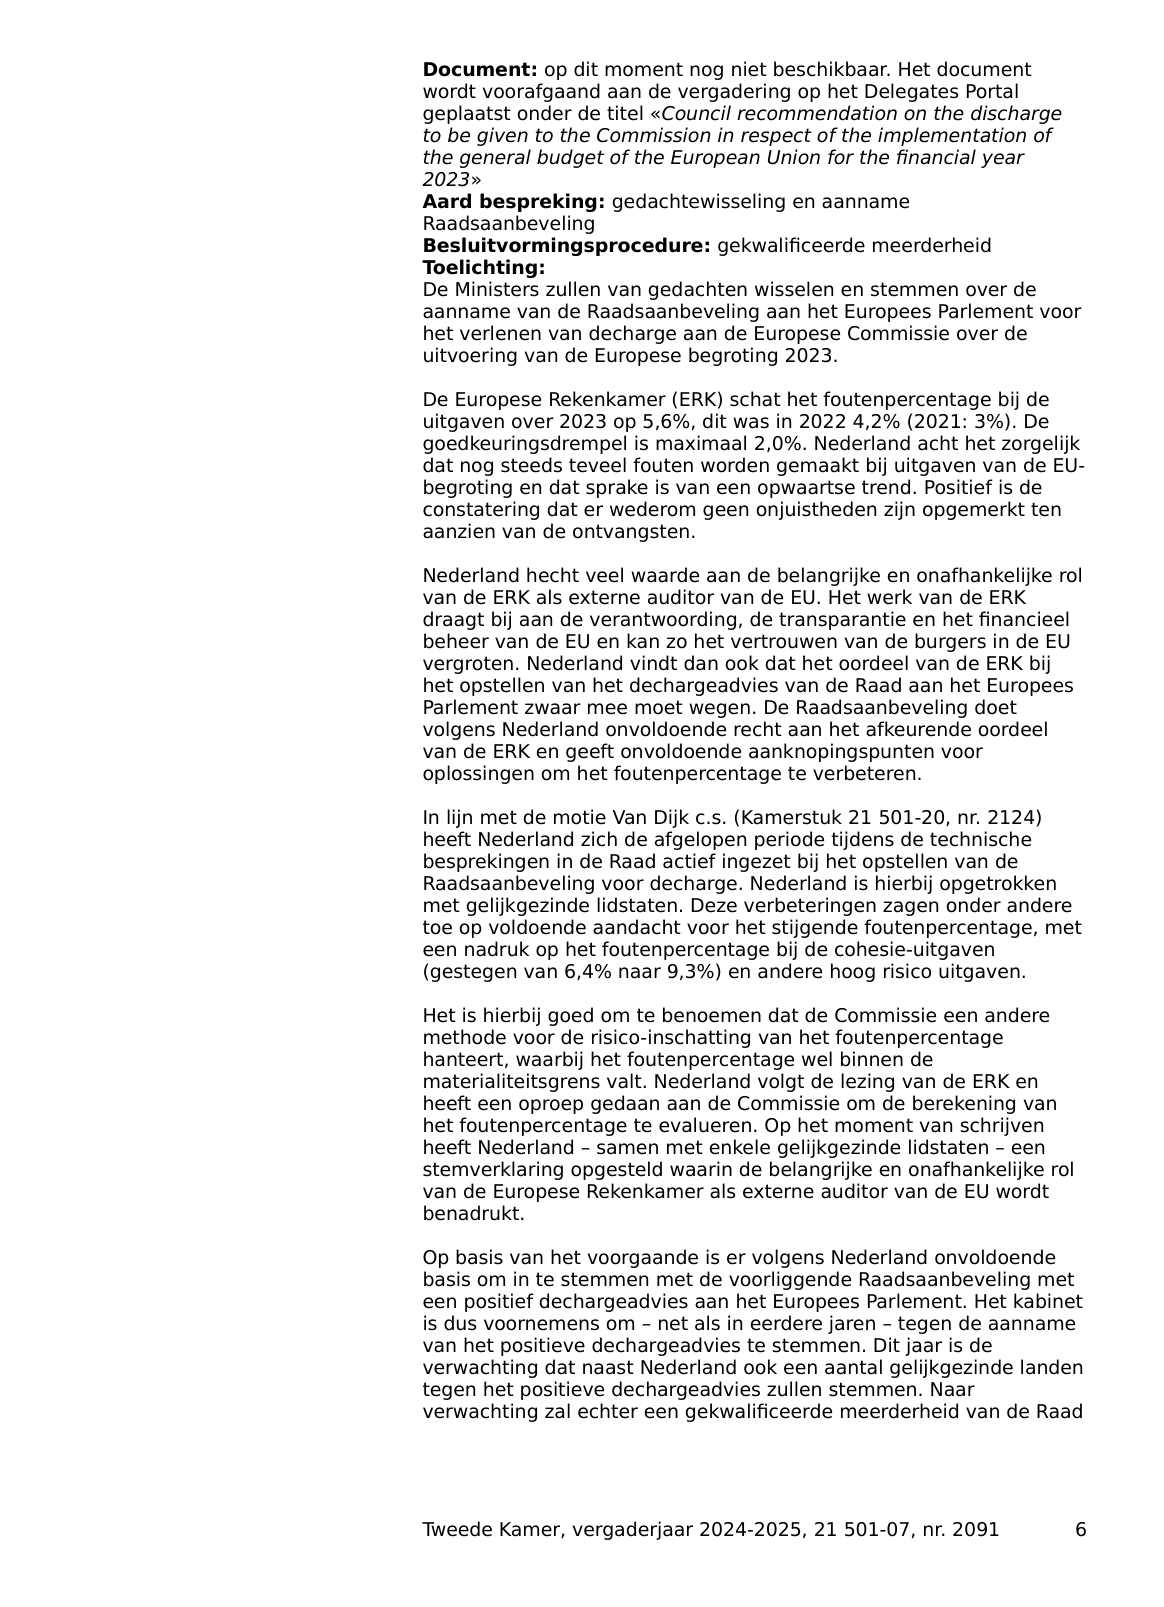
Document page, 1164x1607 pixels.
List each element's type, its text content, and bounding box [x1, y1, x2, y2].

text De Europese Rekenkamer (ERK) schat het foutenpercentage bij de uitgaven over 2023 op 5,6%, dit was in 2022 4,2% (2021: 3%). De goedkeuringsdrempel is maximaal 2,0%. Nederland acht het zorgelijk dat nog steeds teveel fouten worden gemaakt bij uitgaven van de EU-begroting en dat sprake is van een opwaartse trend. Positief is de constatering dat er wederom geen onjuistheden zijn opgemerkt ten aanzien van de ontvangsten. [422, 389, 1087, 543]
text Nederland hecht veel waarde aan de belangrijke en onafhankelijke rol van de ERK als externe auditor van de EU. Het werk van de ERK draagt bij aan de verantwoording, de transparantie en het financieel beheer van de EU en kan zo het vertrouwen van de burgers in de EU vergroten. Nederland vindt dan ook dat het oordeel van de ERK bij het opstellen van het dechargeadvies van de Raad aan het Europees Parlement zwaar mee moet wegen. De Raadsaanbeveling doet volgens Nederland onvoldoende recht aan het afkeurende oordeel van de ERK en geeft onvoldoende aanknopingspunten voor oplossingen om het foutenpercentage te verbeteren. [422, 565, 1087, 785]
text De Ministers zullen van gedachten wisselen en stemmen over de aanname van de Raadsaanbeveling aan het Europees Parlement voor het verlenen van decharge aan de Europese Commissie over de uitvoering van de Europese begroting 2023. [422, 279, 1087, 367]
text In lijn met de motie Van Dijk c.s. (Kamerstuk 21 501-20, nr. 2124) heeft Nederland zich de afgelopen periode tijdens de technische besprekingen in de Raad actief ingezet bij het opstellen van de Raadsaanbeveling voor decharge. Nederland is hierbij opgetrokken met gelijkgezinde lidstaten. Deze verbeteringen zagen onder andere toe op voldoende aandacht voor het stijgende foutenpercentage, met een nadruk op het foutenpercentage bij de cohesie-uitgaven (gestegen van 6,4% naar 9,3%) en andere hoog risico uitgaven. [422, 807, 1087, 983]
text Document: op dit moment nog niet beschikbaar. Het document wordt voorafgaand aan de vergadering op het Delegates Portal geplaatst onder de titel «Council recommendation on the discharge to be given to the Commission in respect of the implementation of the general budget of the European Union for the financial year 2023» [422, 59, 1087, 191]
text Aard bespreking: gedachtewisseling en aanname Raadsaanbeveling [422, 191, 1087, 235]
text Besluitvormingsprocedure: gekwalificeerde meerderheid [422, 235, 1087, 257]
text Het is hierbij goed om te benoemen dat de Commissie een andere methode voor de risico-inschatting van het foutenpercentage hanteert, waarbij het foutenpercentage wel binnen de materialiteitsgrens valt. Nederland volgt de lezing van de ERK en heeft een oproep gedaan aan de Commissie om de berekening van het foutenpercentage te evalueren. Op het moment van schrijven heeft Nederland – samen met enkele gelijkgezinde lidstaten – een stemverklaring opgesteld waarin de belangrijke en onafhankelijke rol van de Europese Rekenkamer als externe auditor van de EU wordt benadrukt. [422, 1005, 1087, 1225]
text Toelichting: [422, 257, 1087, 279]
text Op basis van het voorgaande is er volgens Nederland onvoldoende basis om in te stemmen met de voorliggende Raadsaanbeveling met een positief dechargeadvies aan het Europees Parlement. Het kabinet is dus voornemens om – net als in eerdere jaren – tegen de aanname van het positieve dechargeadvies te stemmen. Dit jaar is de verwachting dat naast Nederland ook een aantal gelijkgezinde landen tegen het positieve dechargeadvies zullen stemmen. Naar verwachting zal echter een gekwalificeerde meerderheid van de Raad [422, 1247, 1087, 1423]
